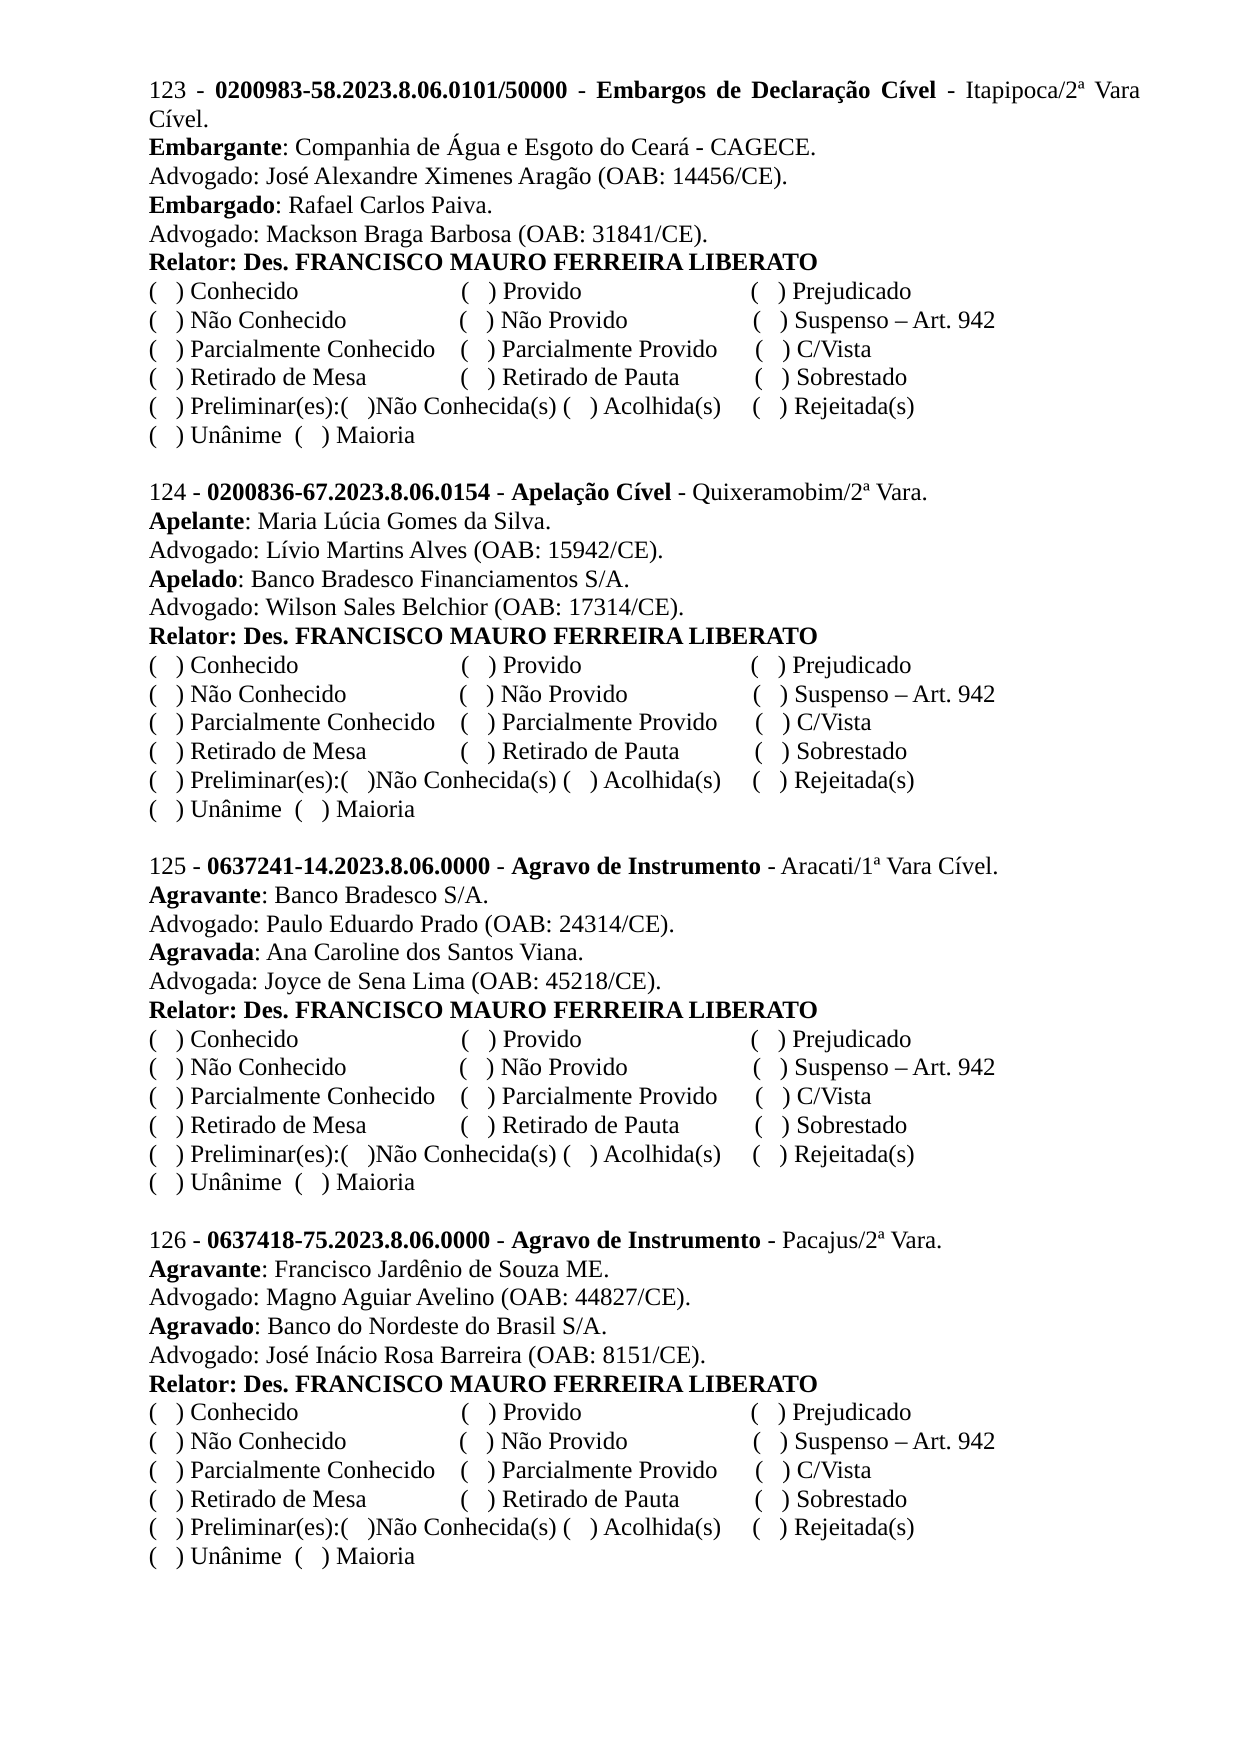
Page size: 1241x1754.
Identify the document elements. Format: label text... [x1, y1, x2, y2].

text 126 - 0637418-75.2023.8.06.0000 - Agravo de Instrumento - Pacajus/2ª Vara. [148, 1225, 1141, 1254]
text Advogado: José Alexandre Ximenes Aragão (OAB: 14456/CE). [148, 161, 1141, 190]
text ( ) Conhecido ( ) Provido ( ) Prejudicado [148, 276, 1141, 305]
text Relator: Des. FRANCISCO MAURO FERREIRA LIBERATO [148, 247, 1141, 276]
text Relator: Des. FRANCISCO MAURO FERREIRA LIBERATO [148, 995, 1141, 1024]
text Advogado: Magno Aguiar Avelino (OAB: 44827/CE). [148, 1282, 1141, 1311]
text Advogado: José Inácio Rosa Barreira (OAB: 8151/CE). [148, 1340, 1141, 1369]
text 125 - 0637241-14.2023.8.06.0000 - Agravo de Instrumento - Aracati/1ª Vara Cível. [148, 851, 1141, 880]
text ( ) Parcialmente Conhecido ( ) Parcialmente Provido ( ) C/Vista [148, 334, 1158, 362]
text Advogado: Lívio Martins Alves (OAB: 15942/CE). [148, 535, 1141, 564]
text ( ) Retirado de Mesa ( ) Retirado de Pauta ( ) Sobrestado [148, 362, 1158, 391]
text 124 - 0200836-67.2023.8.06.0154 - Apelação Cível - Quixeramobim/2ª Vara. [148, 477, 1141, 506]
text Apelante: Maria Lúcia Gomes da Silva. [148, 506, 1141, 535]
text ( ) Unânime ( ) Maioria [148, 1541, 1158, 1570]
text ( ) Preliminar(es):( )Não Conhecida(s) ( ) Acolhida(s) ( ) Rejeitada(s) [148, 391, 1158, 420]
text ( ) Unânime ( ) Maioria [148, 794, 1158, 822]
text ( ) Parcialmente Conhecido ( ) Parcialmente Provido ( ) C/Vista [148, 1081, 1158, 1110]
text Embargante: Companhia de Água e Esgoto do Ceará - CAGECE. [148, 132, 1141, 161]
text Advogado: Wilson Sales Belchior (OAB: 17314/CE). [148, 592, 1141, 621]
text ( ) Retirado de Mesa ( ) Retirado de Pauta ( ) Sobrestado [148, 1484, 1158, 1512]
text 123 - 0200983-58.2023.8.06.0101/50000 - Embargos de Declaração Cível - Itapipoca/2ª Vara Cível. [148, 75, 1141, 132]
text Advogado: Paulo Eduardo Prado (OAB: 24314/CE). [148, 909, 1141, 937]
text ( ) Não Conhecido ( ) Não Provido ( ) Suspenso – Art. 942 [148, 679, 1158, 707]
text ( ) Preliminar(es):( )Não Conhecida(s) ( ) Acolhida(s) ( ) Rejeitada(s) [148, 1139, 1158, 1167]
text Relator: Des. FRANCISCO MAURO FERREIRA LIBERATO [148, 621, 1141, 650]
text Agravante: Francisco Jardênio de Souza ME. [148, 1254, 1141, 1282]
text Relator: Des. FRANCISCO MAURO FERREIRA LIBERATO [148, 1369, 1141, 1397]
text Agravado: Banco do Nordeste do Brasil S/A. [148, 1311, 1141, 1340]
text ( ) Parcialmente Conhecido ( ) Parcialmente Provido ( ) C/Vista [148, 1455, 1158, 1484]
text ( ) Retirado de Mesa ( ) Retirado de Pauta ( ) Sobrestado [148, 1110, 1158, 1139]
text Apelado: Banco Bradesco Financiamentos S/A. [148, 564, 1141, 592]
text Advogado: Mackson Braga Barbosa (OAB: 31841/CE). [148, 219, 1141, 247]
text ( ) Conhecido ( ) Provido ( ) Prejudicado [148, 1024, 1141, 1052]
text ( ) Preliminar(es):( )Não Conhecida(s) ( ) Acolhida(s) ( ) Rejeitada(s) [148, 1512, 1158, 1541]
text Agravante: Banco Bradesco S/A. [148, 880, 1141, 909]
text ( ) Não Conhecido ( ) Não Provido ( ) Suspenso – Art. 942 [148, 1426, 1158, 1455]
text ( ) Conhecido ( ) Provido ( ) Prejudicado [148, 1397, 1141, 1426]
text ( ) Conhecido ( ) Provido ( ) Prejudicado [148, 650, 1141, 679]
text ( ) Parcialmente Conhecido ( ) Parcialmente Provido ( ) C/Vista [148, 707, 1158, 736]
text Agravada: Ana Caroline dos Santos Viana. [148, 937, 1141, 966]
text ( ) Preliminar(es):( )Não Conhecida(s) ( ) Acolhida(s) ( ) Rejeitada(s) [148, 765, 1158, 794]
text ( ) Não Conhecido ( ) Não Provido ( ) Suspenso – Art. 942 [148, 1052, 1158, 1081]
text Advogada: Joyce de Sena Lima (OAB: 45218/CE). [148, 966, 1141, 995]
text ( ) Retirado de Mesa ( ) Retirado de Pauta ( ) Sobrestado [148, 736, 1158, 765]
text ( ) Não Conhecido ( ) Não Provido ( ) Suspenso – Art. 942 [148, 305, 1158, 334]
text Embargado: Rafael Carlos Paiva. [148, 190, 1141, 219]
text ( ) Unânime ( ) Maioria [148, 420, 1158, 449]
text ( ) Unânime ( ) Maioria [148, 1167, 1158, 1196]
